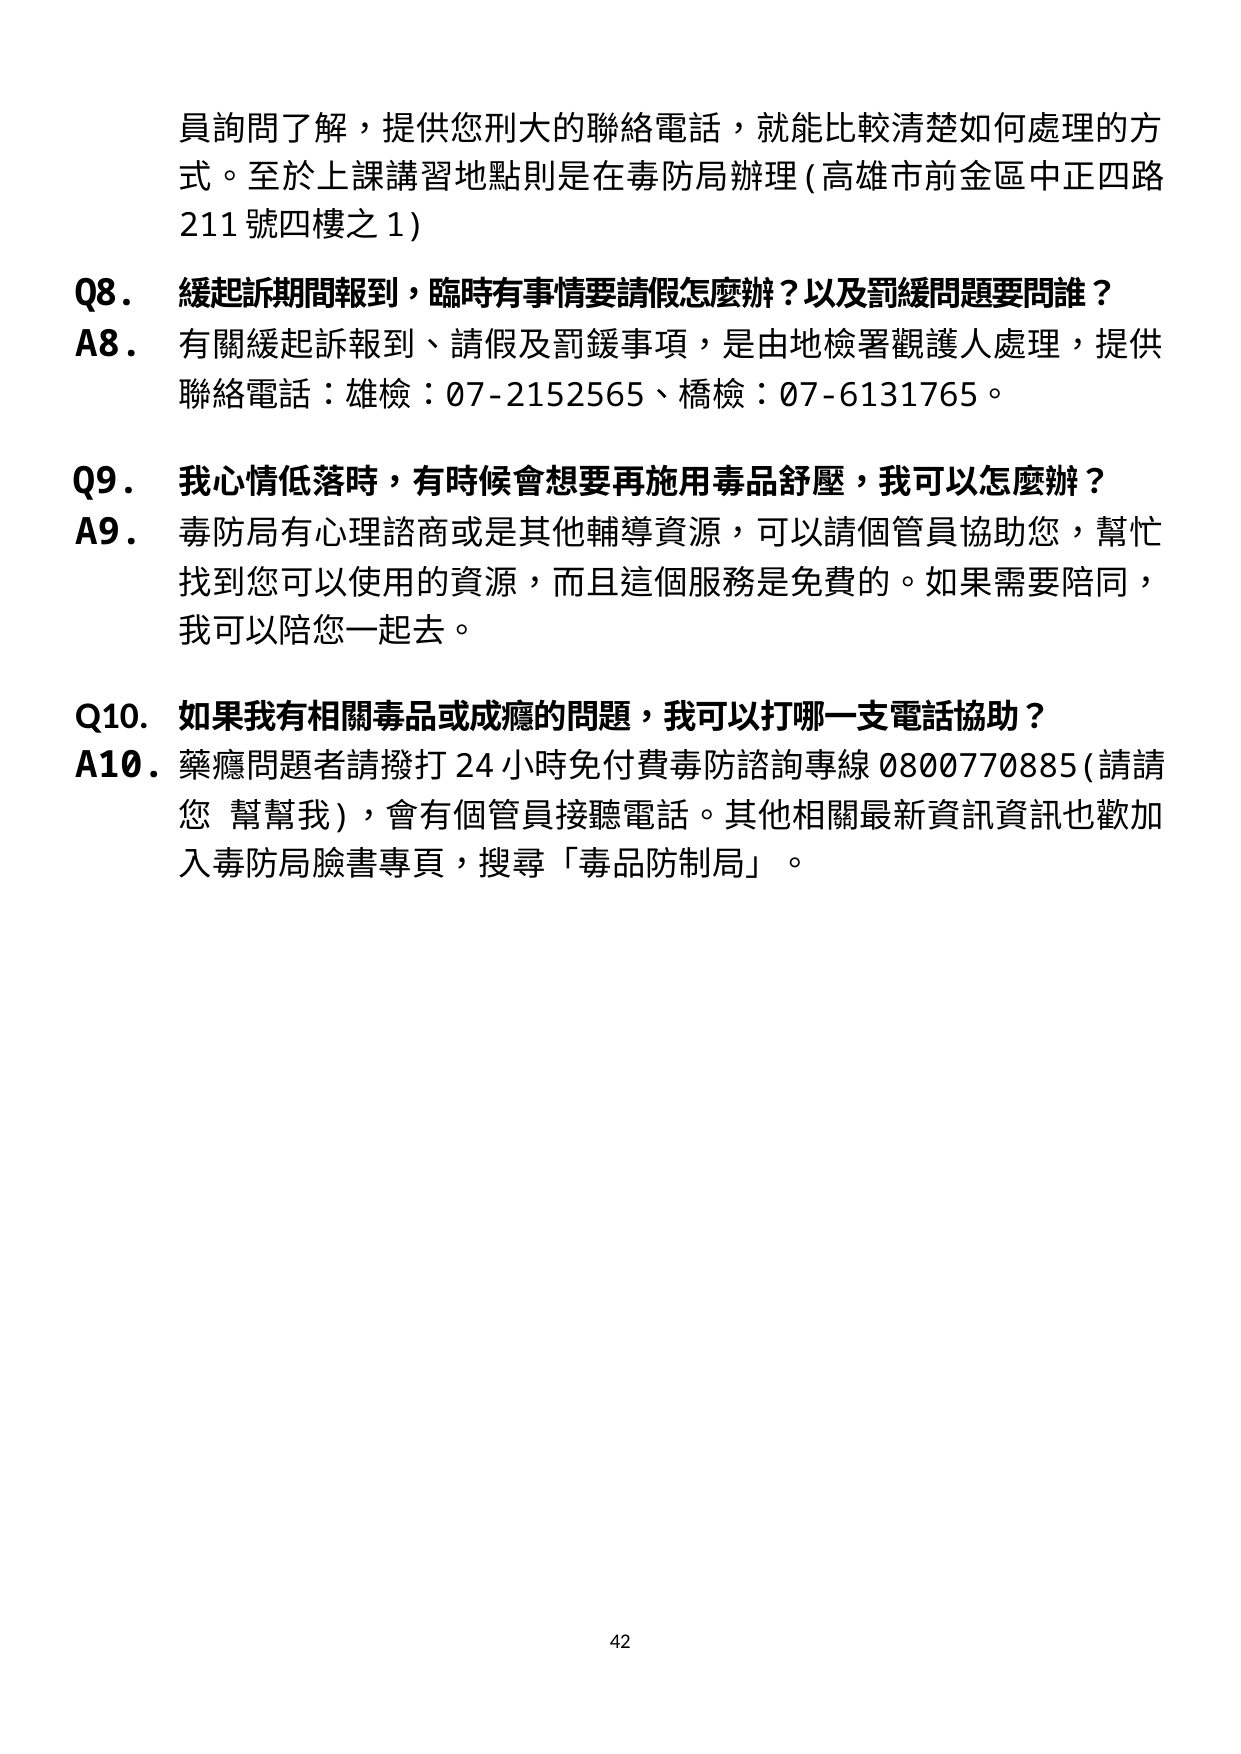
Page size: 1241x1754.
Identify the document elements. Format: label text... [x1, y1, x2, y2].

list 我心情低落時，有時候會想要再施用毒品舒壓，我可以怎麼辦？ [72, 453, 1165, 504]
list 藥癮問題者請撥打24小時免付費毒防諮詢專線0800770885(請請您 幫幫我)，會有個管員接聽電話。其他相關最新資訊資訊也歡加入毒防局臉書專頁，搜尋「毒品防制局」。 [75, 738, 1165, 885]
list 有關緩起訴報到、請假及罰鍰事項，是由地檢署觀護人處理，提供聯絡電話：雄檢：07-2152565、橋檢：07-6131765。 [75, 316, 1165, 416]
list 員詢問了解，提供您刑大的聯絡電話，就能比較清楚如何處理的方式。至於上課講習地點則是在毒防局辦理(高雄市前金區中正四路211號四樓之1) [75, 102, 1165, 247]
list 毒防局有心理諮商或是其他輔導資源，可以請個管員協助您，幫忙找到您可以使用的資源，而且這個服務是免費的。如果需要陪同，我可以陪您一起去。 [75, 504, 1165, 652]
list 緩起訴期間報到，臨時有事情要請假怎麼辦？以及罰緩問題要問誰？ [74, 265, 1165, 316]
list 如果我有相關毒品或成癮的問題，我可以打哪一支電話協助？ [75, 689, 1165, 738]
